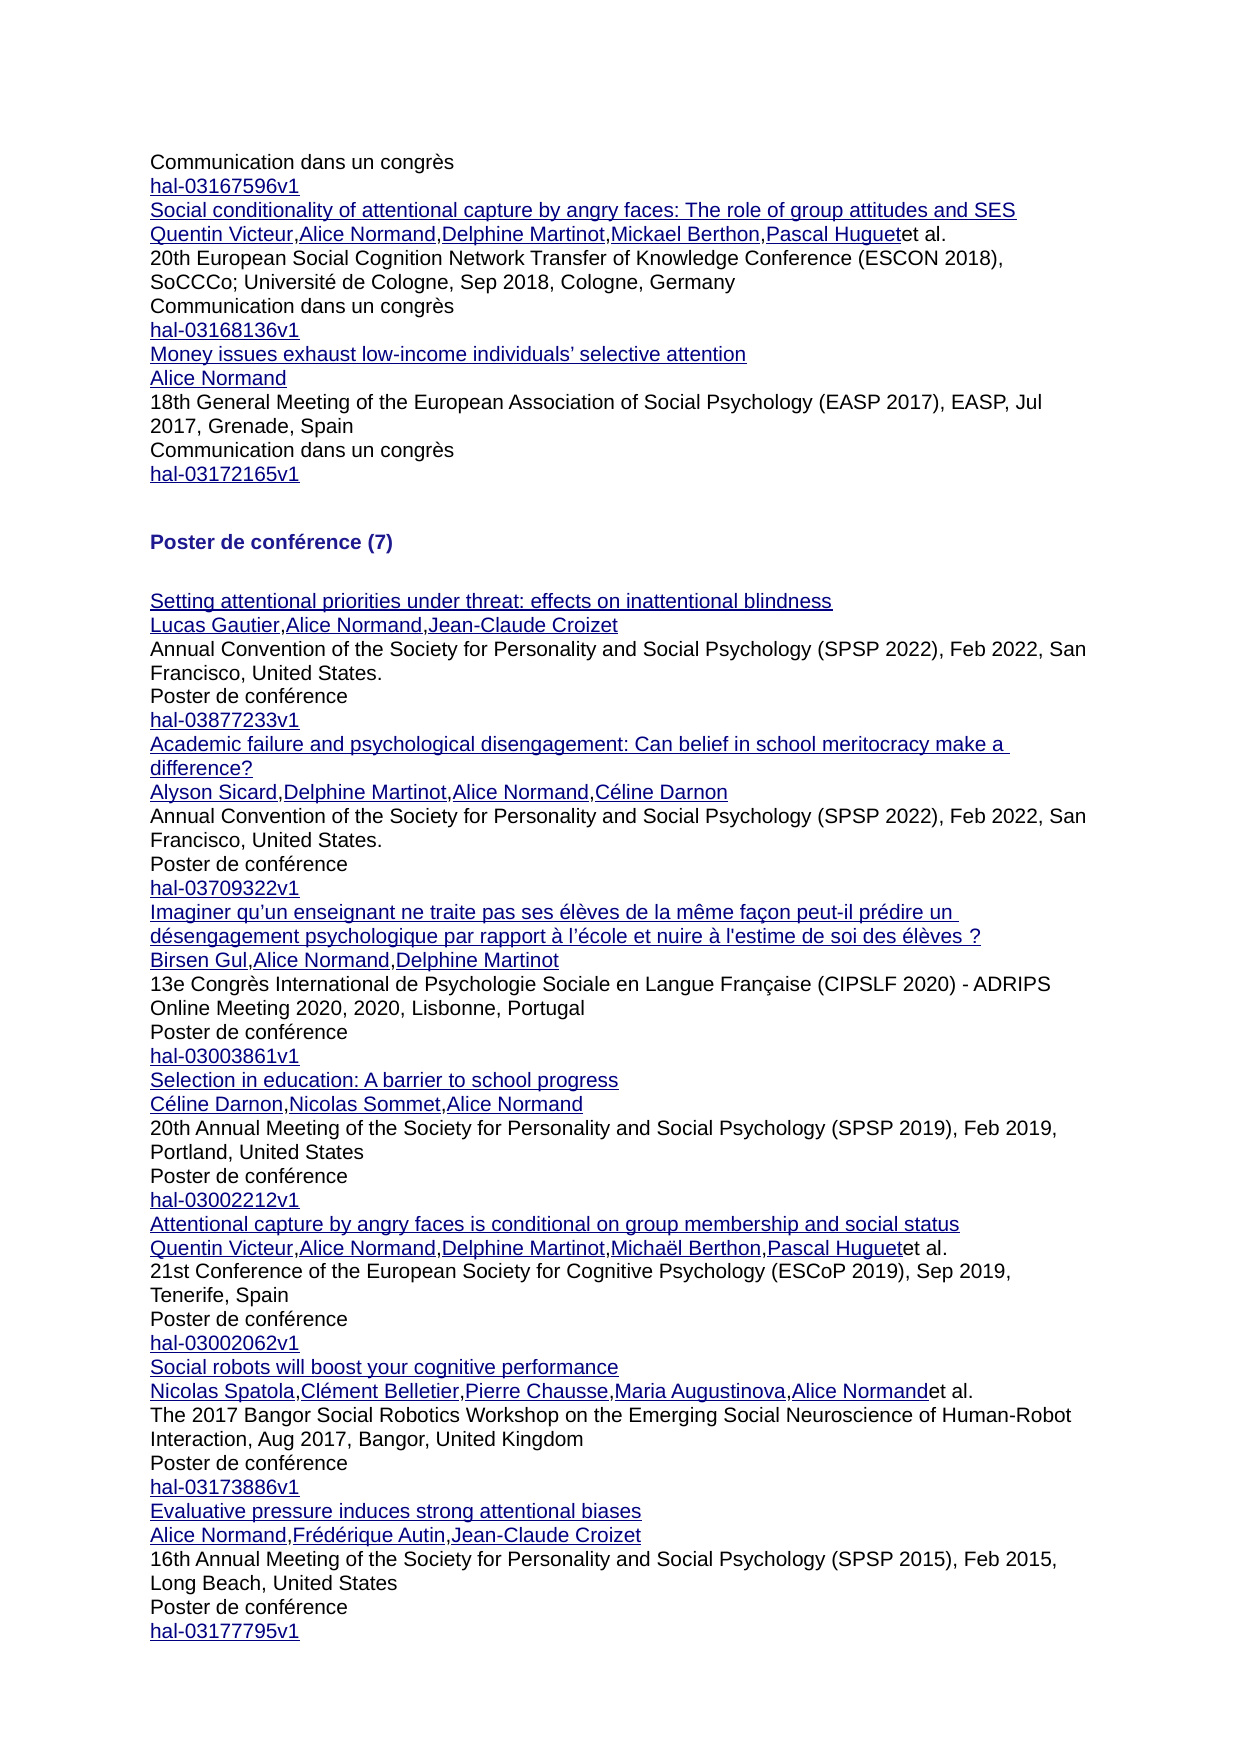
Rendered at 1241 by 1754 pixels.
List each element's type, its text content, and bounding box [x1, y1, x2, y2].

table_cell Imaginer qu’un enseignant ne traite pas ses élèves de la même façon peut-il prédire un désengagement psychologique par rapport à l’école et nuire à l'estime de soi des élèves ? Birsen Gul,Alice Normand,Delphine Martinot 13e Congrès International de Psychologie Sociale en Langue Française (CIPSLF 2020) - ADRIPS Online Meeting 2020, 2020, Lisbonne, Portugal Poster de conférence hal-03003861v1 [150, 900, 1090, 1068]
table_cell Selection in education: A barrier to school progress Céline Darnon,Nicolas Sommet,Alice Normand 20th Annual Meeting of the Society for Personality and Social Psychology (SPSP 2019), Feb 2019, Portland, United States Poster de conférence hal-03002212v1 [150, 1068, 1090, 1211]
table_cell Evaluative pressure induces strong attentional biases Alice Normand,Frédérique Autin,Jean-Claude Croizet 16th Annual Meeting of the Society for Personality and Social Psychology (SPSP 2015), Feb 2015, Long Beach, United States Poster de conférence hal-03177795v1 [150, 1499, 1090, 1643]
table_cell Social robots will boost your cognitive performance Nicolas Spatola,Clément Belletier,Pierre Chausse,Maria Augustinova,Alice Normandet al. The 2017 Bangor Social Robotics Workshop on the Emerging Social Neuroscience of Human-Robot Interaction, Aug 2017, Bangor, United Kingdom Poster de conférence hal-03173886v1 [150, 1355, 1090, 1499]
table_cell Money issues exhaust low-income individuals’ selective attention Alice Normand 18th General Meeting of the European Association of Social Psychology (EASP 2017), EASP, Jul 2017, Grenade, Spain Communication dans un congrès hal-03172165v1 [150, 342, 1090, 485]
table_cell Academic failure and psychological disengagement: Can belief in school meritocracy make a difference? Alyson Sicard,Delphine Martinot,Alice Normand,Céline Darnon Annual Convention of the Society for Personality and Social Psychology (SPSP 2022), Feb 2022, San Francisco, United States. Poster de conférence hal-03709322v1 [150, 732, 1090, 900]
subtitle Poster de conférence (7) [150, 530, 1090, 554]
table_cell Attentional capture by angry faces is conditional on group membership and social status Quentin Victeur,Alice Normand,Delphine Martinot,Michaël Berthon,Pascal Huguetet al. 21st Conference of the European Society for Cognitive Psychology (ESCoP 2019), Sep 2019, Tenerife, Spain Poster de conférence hal-03002062v1 [150, 1211, 1090, 1355]
table_header Setting attentional priorities under threat: effects on inattentional blindness Lucas Gautier,Alice Normand,Jean-Claude Croizet Annual Convention of the Society for Personality and Social Psychology (SPSP 2022), Feb 2022, San Francisco, United States. Poster de conférence hal-03877233v1 [150, 589, 1090, 732]
table_cell Social conditionality of attentional capture by angry faces: The role of group attitudes and SES Quentin Victeur,Alice Normand,Delphine Martinot,Mickael Berthon,Pascal Huguetet al. 20th European Social Cognition Network Transfer of Knowledge Conference (ESCON 2018), SoCCCo; Université de Cologne, Sep 2018, Cologne, Germany Communication dans un congrès hal-03168136v1 [150, 198, 1090, 342]
table_cell Communication dans un congrès hal-03167596v1 [150, 150, 1090, 198]
